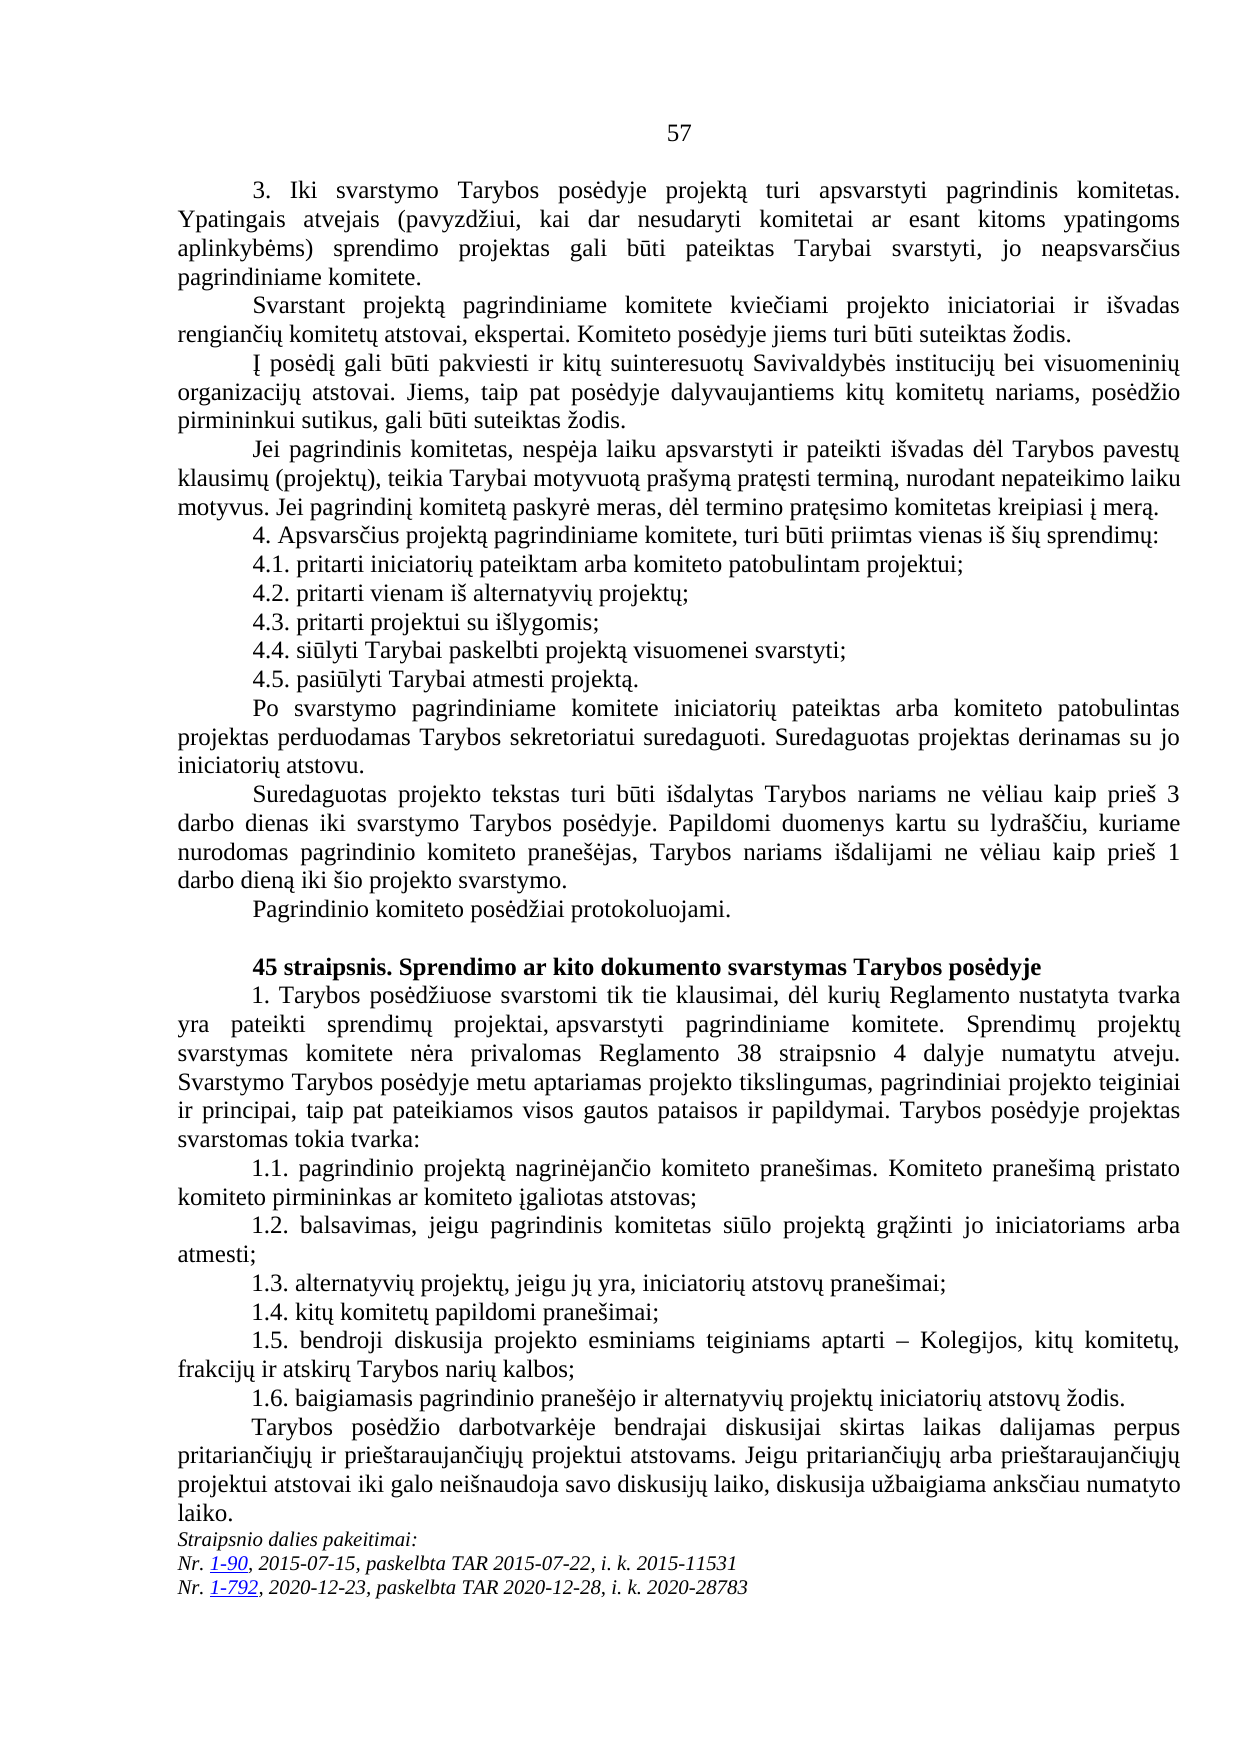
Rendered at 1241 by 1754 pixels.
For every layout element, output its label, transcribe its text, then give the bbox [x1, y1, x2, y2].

text Straipsnio dalies pakeitimai: [177, 1527, 1181, 1551]
text 4.3. pritarti projektui su išlygomis; [177, 607, 1181, 636]
text 4.4. siūlyti Tarybai paskelbti projektą visuomenei svarstyti; [177, 636, 1181, 664]
text 1.2. balsavimas, jeigu pagrindinis komitetas siūlo projektą grąžinti jo iniciatoriams arba atmesti; [177, 1211, 1181, 1268]
text 4.1. pritarti iniciatorių pateiktam arba komiteto patobulintam projektui; [177, 549, 1181, 578]
text Į posėdį gali būti pakviesti ir kitų suinteresuotų Savivaldybės institucijų bei visuomeninių organizacijų atstovai. Jiems, taip pat posėdyje dalyvaujantiems kitų komitetų nariams, posėdžio pirmininkui sutikus, gali būti suteiktas žodis. [177, 348, 1181, 434]
text Suredaguotas projekto tekstas turi būti išdalytas Tarybos nariams ne vėliau kaip prieš 3 darbo dienas iki svarstymo Tarybos posėdyje. Papildomi duomenys kartu su lydraščiu, kuriame nurodomas pagrindinio komiteto pranešėjas, Tarybos nariams išdalijami ne vėliau kaip prieš 1 darbo dieną iki šio projekto svarstymo. [177, 779, 1181, 894]
text 1.5. bendroji diskusija projekto esminiams teiginiams aptarti – Kolegijos, kitų komitetų, frakcijų ir atskirų Tarybos narių kalbos; [177, 1326, 1181, 1383]
text 4.2. pritarti vienam iš alternatyvių projektų; [177, 578, 1181, 607]
text Nr. 1-792, 2020-12-23, paskelbta TAR 2020-12-28, i. k. 2020-28783 [177, 1575, 1181, 1599]
text 4.5. pasiūlyti Tarybai atmesti projektą. [177, 664, 1181, 693]
text 1.6. baigiamasis pagrindinio pranešėjo ir alternatyvių projektų iniciatorių atstovų žodis. [177, 1383, 1181, 1412]
text 3. Iki svarstymo Tarybos posėdyje projektą turi apsvarstyti pagrindinis komitetas. Ypatingais atvejais (pavyzdžiui, kai dar nesudaryti komitetai ar esant kitoms ypatingoms aplinkybėms) sprendimo projektas gali būti pateiktas Tarybai svarstyti, jo neapsvarsčius pagrindiniame komitete. [177, 176, 1181, 291]
text Po svarstymo pagrindiniame komitete iniciatorių pateiktas arba komiteto patobulintas projektas perduodamas Tarybos sekretoriatui suredaguoti. Suredaguotas projektas derinamas su jo iniciatorių atstovu. [177, 693, 1181, 779]
text Svarstant projektą pagrindiniame komitete kviečiami projekto iniciatoriai ir išvadas rengiančių komitetų atstovai, ekspertai. Komiteto posėdyje jiems turi būti suteiktas žodis. [177, 291, 1181, 348]
text 1. Tarybos posėdžiuose svarstomi tik tie klausimai, dėl kurių Reglamento nustatyta tvarka yra pateikti sprendimų projektai, apsvarstyti pagrindiniame komitete. Sprendimų projektų svarstymas komitete nėra privalomas Reglamento 38 straipsnio 4 dalyje numatytu atveju. Svarstymo Tarybos posėdyje metu aptariamas projekto tikslingumas, pagrindiniai projekto teiginiai ir principai, taip pat pateikiamos visos gautos pataisos ir papildymai. Tarybos posėdyje projektas svarstomas tokia tvarka: [177, 981, 1181, 1153]
text Tarybos posėdžio darbotvarkėje bendrajai diskusijai skirtas laikas dalijamas perpus pritariančiųjų ir prieštaraujančiųjų projektui atstovams. Jeigu pritariančiųjų arba prieštaraujančiųjų projektui atstovai iki galo neišnaudoja savo diskusijų laiko, diskusija užbaigiama anksčiau numatyto laiko. [177, 1412, 1181, 1527]
text 45 straipsnis. Sprendimo ar kito dokumento svarstymas Tarybos posėdyje [177, 952, 1181, 981]
text 1.3. alternatyvių projektų, jeigu jų yra, iniciatorių atstovų pranešimai; [177, 1268, 1181, 1297]
text Jei pagrindinis komitetas, nespėja laiku apsvarstyti ir pateikti išvadas dėl Tarybos pavestų klausimų (projektų), teikia Tarybai motyvuotą prašymą pratęsti terminą, nurodant nepateikimo laiku motyvus. Jei pagrindinį komitetą paskyrė meras, dėl termino pratęsimo komitetas kreipiasi į merą. [177, 434, 1181, 521]
text Pagrindinio komiteto posėdžiai protokoluojami. [177, 894, 1181, 923]
text 1.4. kitų komitetų papildomi pranešimai; [177, 1297, 1181, 1326]
text Nr. 1-90, 2015-07-15, paskelbta TAR 2015-07-22, i. k. 2015-11531 [177, 1551, 1181, 1575]
text 1.1. pagrindinio projektą nagrinėjančio komiteto pranešimas. Komiteto pranešimą pristato komiteto pirmininkas ar komiteto įgaliotas atstovas; [177, 1153, 1181, 1211]
text 4. Apsvarsčius projektą pagrindiniame komitete, turi būti priimtas vienas iš šių sprendimų: [177, 521, 1181, 549]
